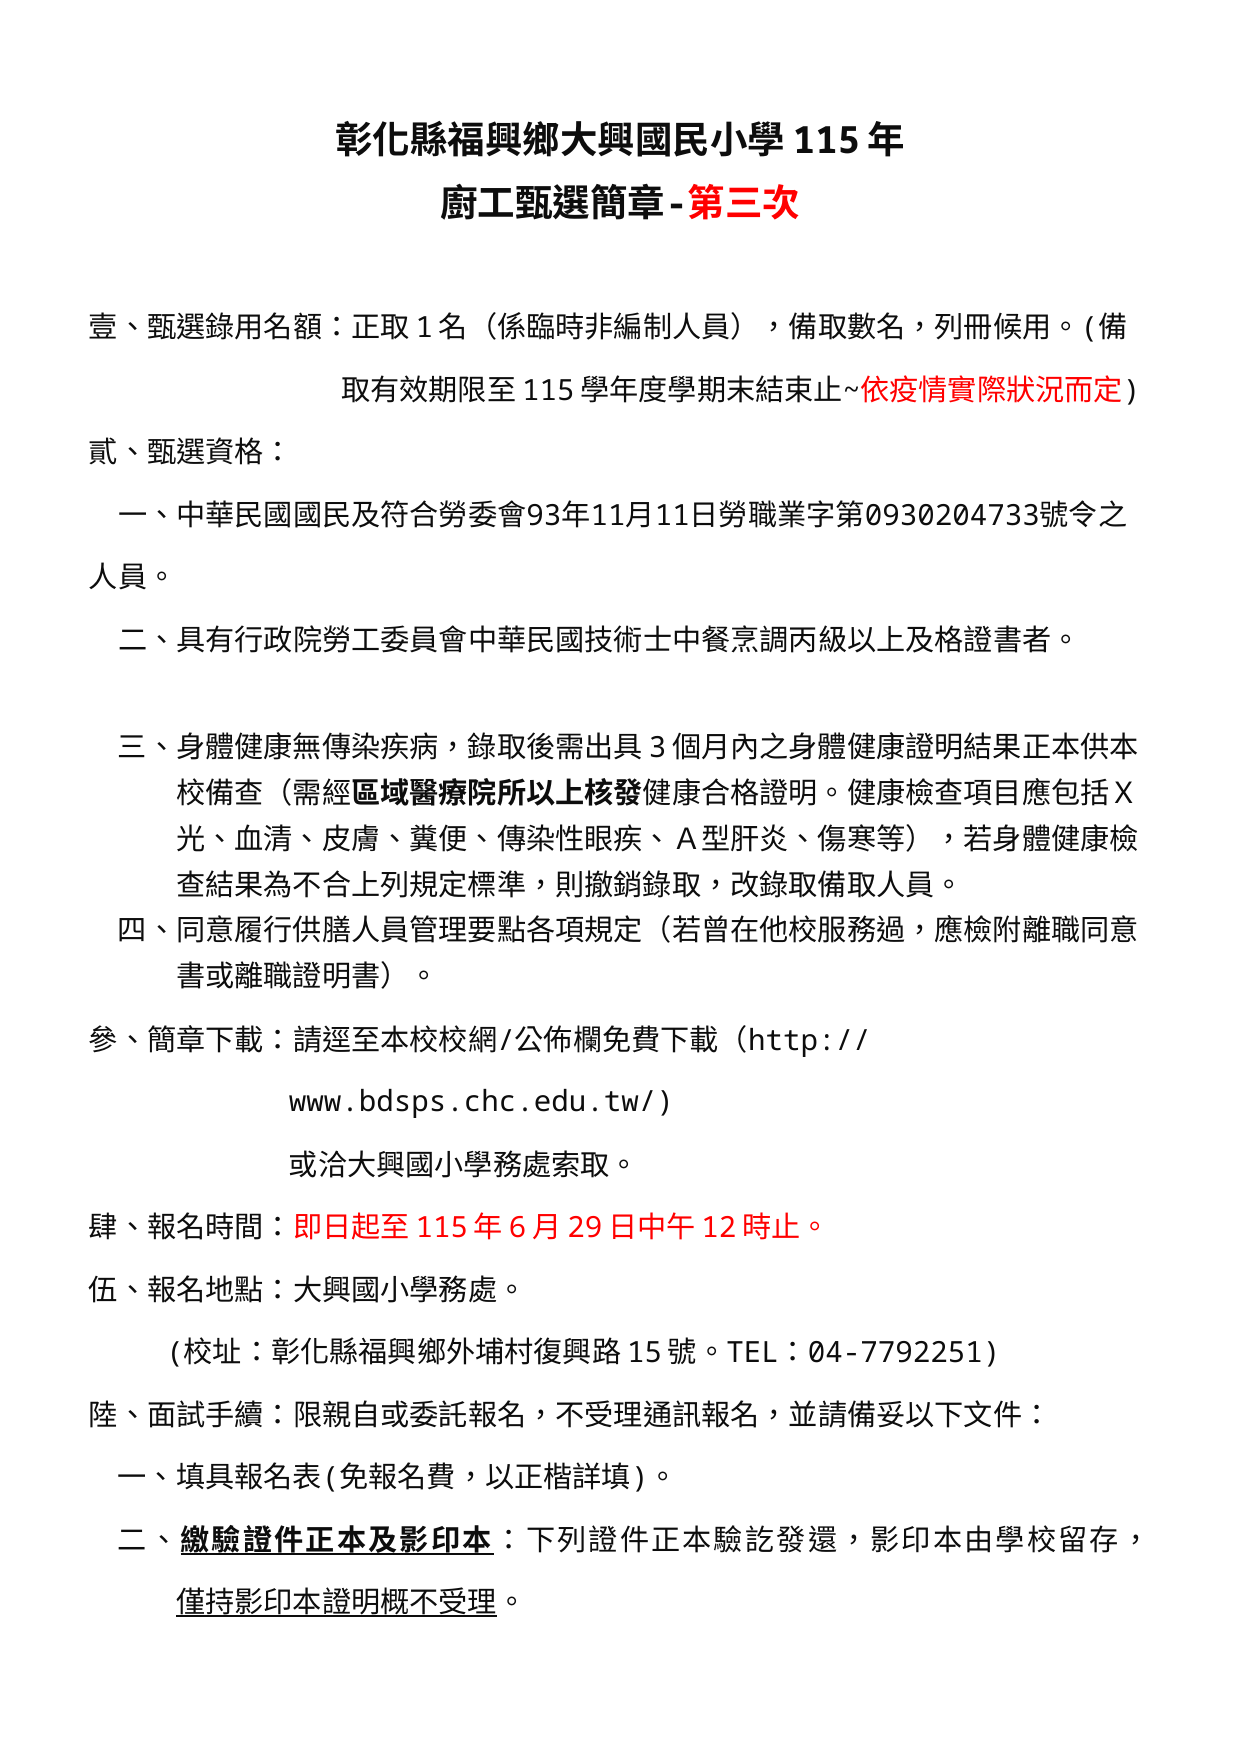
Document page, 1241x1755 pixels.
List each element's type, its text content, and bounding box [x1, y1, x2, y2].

text 一、中華民國國民及符合勞委會93年11月11日勞職業字第0930204733號令之人員。 [89, 471, 1152, 596]
subtitle 伍、報名地點：大興國小學務處。 (校址：彰化縣福興鄉外埔村復興路15號。TEL：04-7792251) [89, 1246, 1152, 1371]
text 一、填具報名表(免報名費，以正楷詳填)。 [117, 1433, 1152, 1496]
subtitle 參、簡章下載：請逕至本校校網/公佈欄免費下載（http://www.bdsps.chc.edu.tw/) 或洽大興國小學務處索取。 [89, 996, 1152, 1183]
subtitle 彰化縣福興鄉大興國民小學115年 [89, 96, 1152, 158]
text 二、具有行政院勞工委員會中華民國技術士中餐烹調丙級以上及格證書者。 [89, 596, 1152, 658]
text 四、同意履行供膳人員管理要點各項規定（若曾在他校服務過，應檢附離職同意書或離職證明書）。 [118, 904, 1152, 996]
subtitle 壹、甄選錄用名額：正取1名（係臨時非編制人員），備取數名，列冊候用。(備取有效期限至115學年度學期末結束止~依疫情實際狀況而定) [89, 283, 1152, 408]
subtitle 貳、甄選資格： [89, 408, 1152, 471]
subtitle 廚工甄選簡章-第三次 [89, 158, 1152, 221]
subtitle 陸、面試手續：限親自或委託報名，不受理通訊報名，並請備妥以下文件： [89, 1371, 1152, 1433]
subtitle 肆、報名時間：即日起至115年6月29日中午12時止。 [89, 1183, 1152, 1246]
text 三、身體健康無傳染疾病，錄取後需出具3個月內之身體健康證明結果正本供本校備查（需經區域醫療院所以上核發健康合格證明。健康檢查項目應包括Ｘ光、血清、皮膚、糞便、傳染性眼疾、Ａ型肝炎、傷寒等），若身體健康檢查結果為不合上列規定標準，則撤銷錄取，改錄取備取人員。 [118, 721, 1152, 904]
text 二、繳驗證件正本及影印本：下列證件正本驗訖發還，影印本由學校留存， 僅持影印本證明概不受理。 [118, 1496, 1152, 1621]
